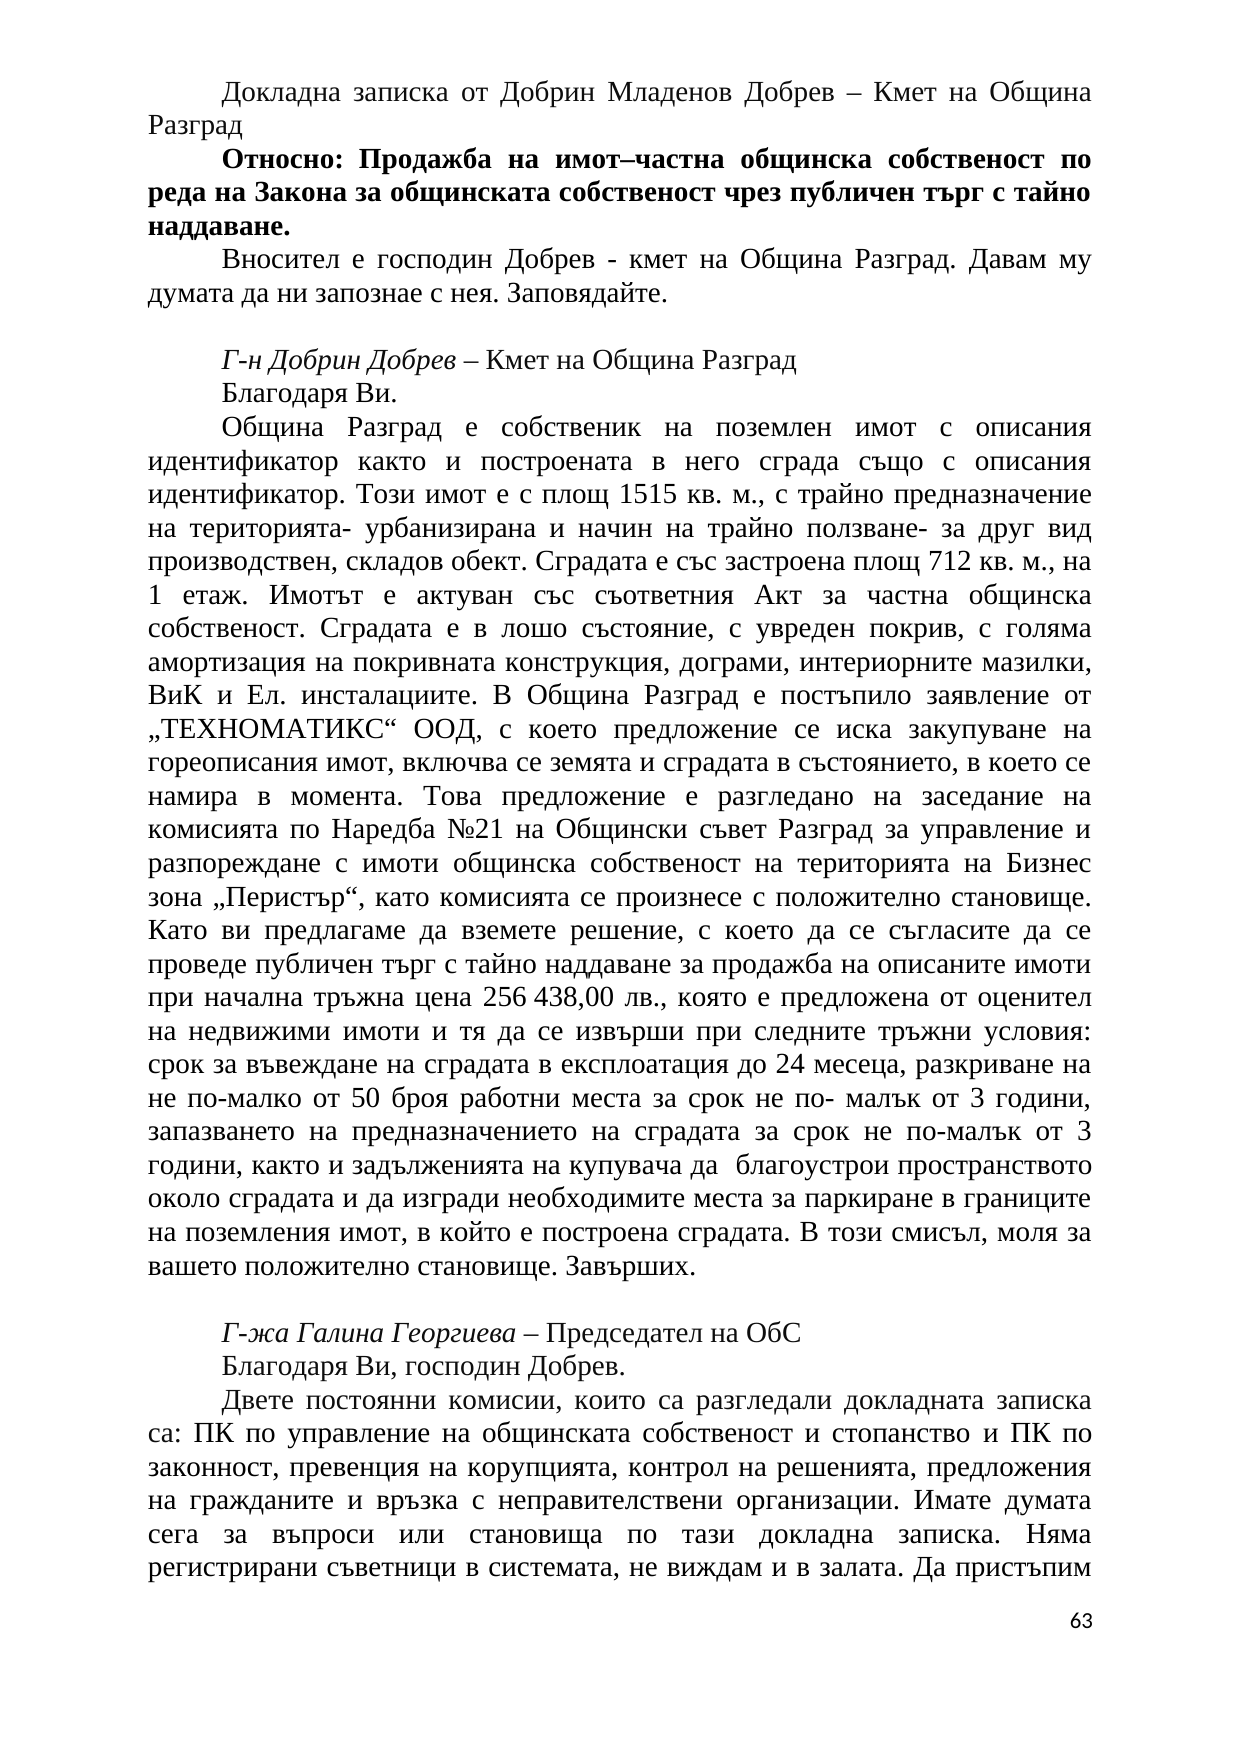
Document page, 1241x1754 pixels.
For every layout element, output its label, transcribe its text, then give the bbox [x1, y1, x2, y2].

text Община Разград е собственик на поземлен имот с описания идентификатор както и построената в него сграда също с описания идентификатор. Този имот е с площ 1515 кв. м., с трайно предназначение на територията- урбанизирана и начин на трайно ползване- за друг вид производствен, складов обект. Сградата е със застроена площ 712 кв. м., на 1 етаж. Имотът е актуван със съответния Акт за частна общинска собственост. Сградата е в лошо състояние, с увреден покрив, с голяма амортизация на покривната конструкция, дограми, интериорните мазилки, ВиК и Ел. инсталациите. В Община Разград е постъпило заявление от „ТЕХНОМАТИКС“ ООД, с което предложение се иска закупуване на гореописания имот, включва се земята и сградата в състоянието, в което се намира в момента. Това предложение е разгледано на заседание на комисията по Наредба №21 на Общински съвет Разград за управление и разпореждане с имоти общинска собственост на територията на Бизнес зона „Перистър“, като комисията се произнесе с положително становище. Като ви предлагаме да вземете решение, с което да се съгласите да се проведе публичен търг с тайно наддаване за продажба на описаните имоти при начална тръжна цена 256 438,00 лв., която е предложена от оценител на недвижими имоти и тя да се извърши при следните тръжни условия: срок за въвеждане на сградата в експлоатация до 24 месеца, разкриване на не по-малко от 50 броя работни места за срок не по- малък от 3 години, запазването на предназначението на сградата за срок не по-малък от 3 години, както и задълженията на купувача да благоустрои пространството около сградата и да изгради необходимите места за паркиране в границите на поземления имот, в който е построена сградата. В този смисъл, моля за вашето положително становище. Завърших. [148, 409, 1093, 1281]
text Г-н Добрин Добрев – Кмет на Община Разград [148, 342, 1093, 376]
text Г-жа Галина Георгиева – Председател на ОбС [148, 1315, 1093, 1348]
text Благодаря Ви, господин Добрев. [148, 1348, 1093, 1382]
text Вносител е господин Добрев - кмет на Община Разград. Давам му думата да ни запознае с нея. Заповядайте. [148, 241, 1093, 308]
text Относно: Продажба на имот–частна общинска собственост по реда на Закона за общинската собственост чрез публичен търг с тайно наддаване. [148, 141, 1093, 241]
text Докладна записка от Добрин Младенов Добрев – Кмет на Община Разград [148, 74, 1093, 141]
text Благодаря Ви. [148, 376, 1093, 409]
text Двете постоянни комисии, които са разгледали докладната записка са: ПК по управление на общинската собственост и стопанство и ПК по законност, превенция на корупцията, контрол на решенията, предложения на гражданите и връзка с неправителствени организации. Имате думата сега за въпроси или становища по тази докладна записка. Няма регистрирани съветници в системата, не виждам и в залата. Да пристъпим [148, 1382, 1093, 1583]
